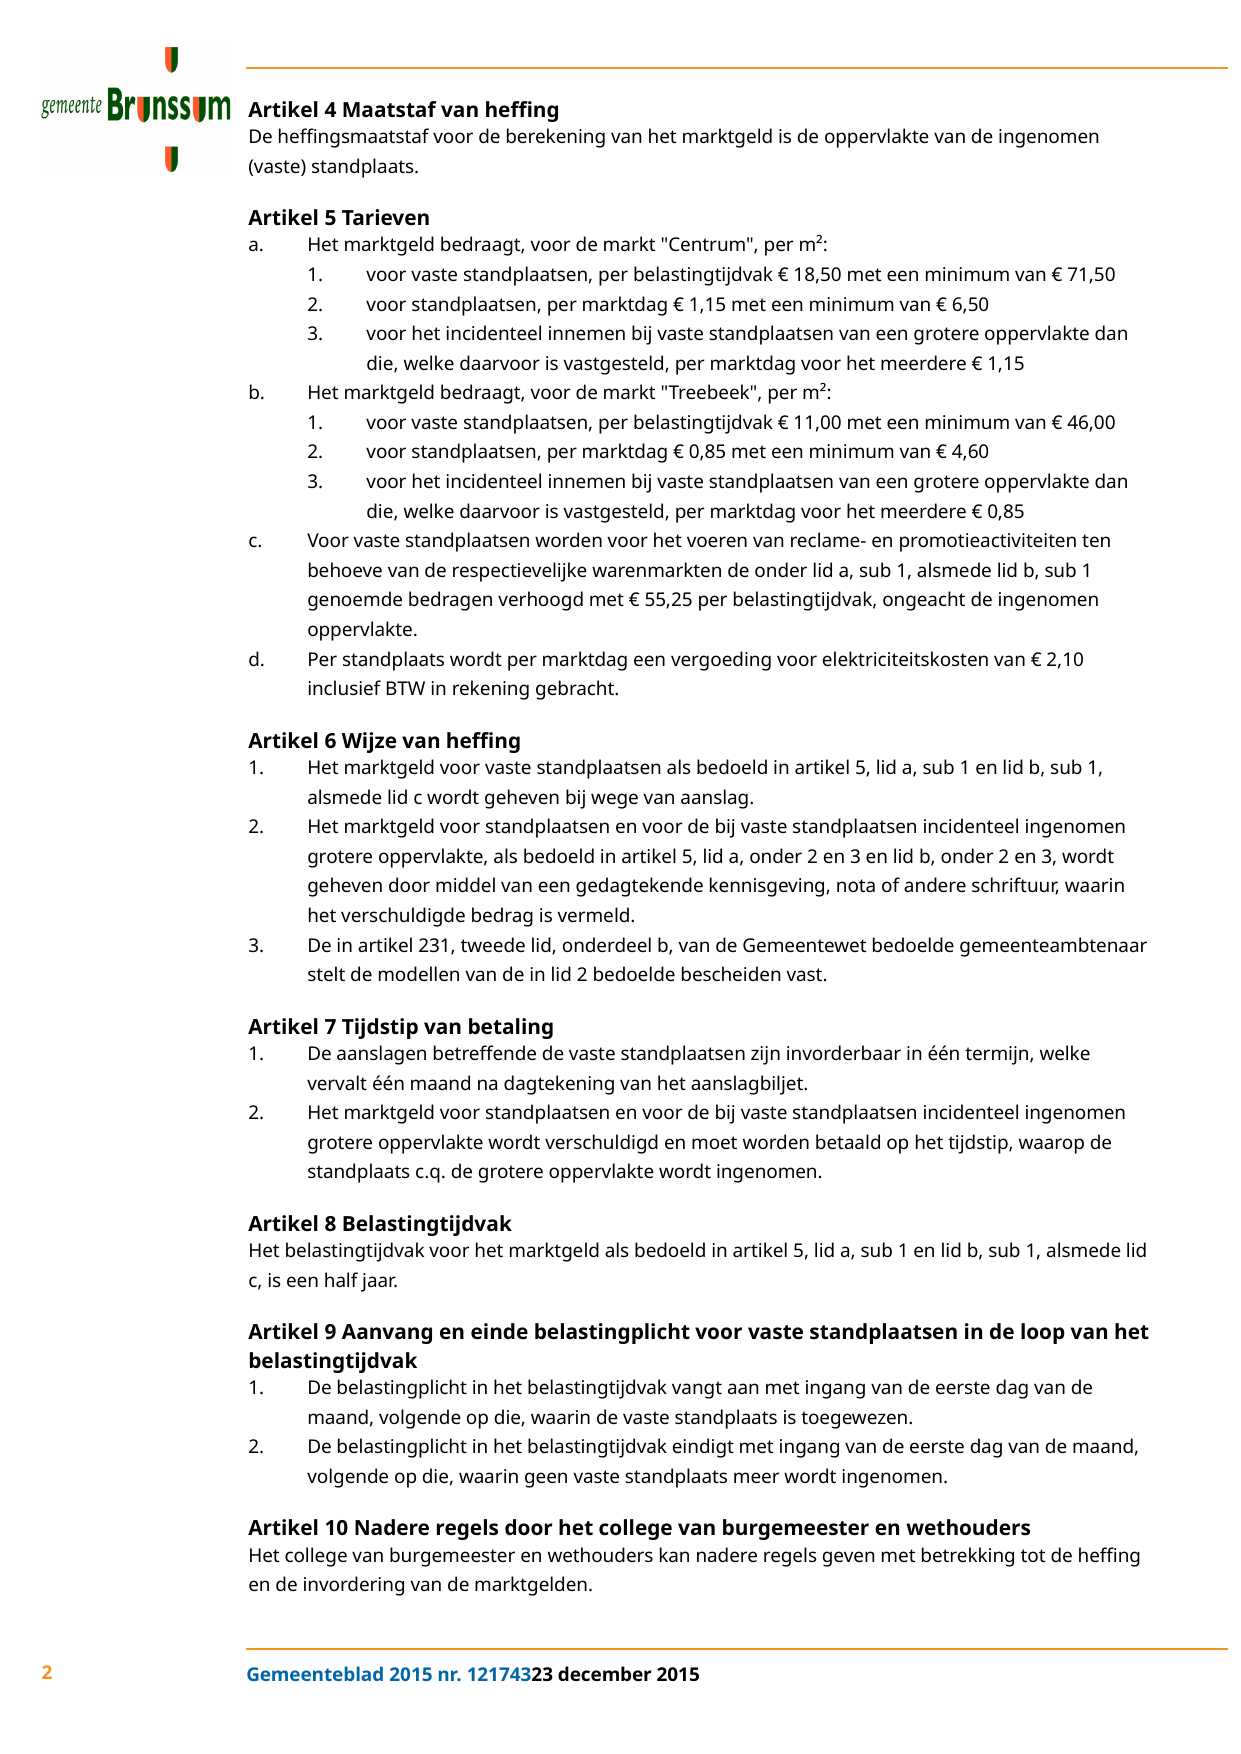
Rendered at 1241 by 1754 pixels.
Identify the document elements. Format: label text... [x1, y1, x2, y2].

list Per standplaats wordt per marktdag een vergoeding voor elektriciteitskosten van € 2,10 inclusief BTW in rekening gebracht. [248, 646, 1152, 701]
list Het marktgeld voor standplaatsen en voor de bij vaste standplaatsen incidenteel ingenomen grotere oppervlakte wordt verschuldigd en moet worden betaald op het tijdstip, waarop de standplaats c.q. de grotere oppervlakte wordt ingenomen. [248, 1099, 1152, 1184]
text Het college van burgemeester en wethouders kan nadere regels geven met betrekking tot de heffing en de invordering van de marktgelden. [248, 1542, 1152, 1597]
list Het marktgeld voor vaste standplaatsen als bedoeld in artikel 5, lid a, sub 1 en lid b, sub 1, alsmede lid c wordt geheven bij wege van aanslag. [248, 754, 1152, 809]
list voor vaste standplaatsen, per belastingtijdvak € 18,50 met een minimum van € 71,50 [307, 261, 1152, 287]
list De belastingplicht in het belastingtijdvak vangt aan met ingang van de eerste dag van de maand, volgende op die, waarin de vaste standplaats is toegewezen. [248, 1374, 1152, 1429]
text Artikel 10 Nadere regels door het college van burgemeester en wethouders [248, 1513, 1152, 1542]
list De in artikel 231, tweede lid, onderdeel b, van de Gemeentewet bedoelde gemeenteambtenaar stelt de modellen van de in lid 2 bedoelde bescheiden vast. [248, 932, 1152, 987]
list Het marktgeld bedraagt, voor de markt "Centrum", per m²: [248, 232, 1152, 257]
text Artikel 6 Wijze van heffing [248, 726, 1152, 754]
text Artikel 8 Belastingtijdvak [248, 1209, 1152, 1237]
list voor vaste standplaatsen, per belastingtijdvak € 11,00 met een minimum van € 46,00 [307, 409, 1152, 435]
text Artikel 4 Maatstaf van heffing [248, 95, 1152, 123]
text De heffingsmaatstaf voor de berekening van het marktgeld is de oppervlakte van de ingenomen (vaste) standplaats. [248, 123, 1152, 178]
list Voor vaste standplaatsen worden voor het voeren van reclame- en promotieactiviteiten ten behoeve van de respectievelijke warenmarkten de onder lid a, sub 1, alsmede lid b, sub 1 genoemde bedragen verhoogd met € 55,25 per belastingtijdvak, ongeacht de ingenomen oppervlakte. [248, 527, 1152, 642]
list Het marktgeld voor standplaatsen en voor de bij vaste standplaatsen incidenteel ingenomen grotere oppervlakte, als bedoeld in artikel 5, lid a, onder 2 en 3 en lid b, onder 2 en 3, wordt geheven door middel van een gedagtekende kennisgeving, nota of andere schriftuur, waarin het verschuldigde bedrag is vermeld. [248, 813, 1152, 928]
text Artikel 7 Tijdstip van betaling [248, 1012, 1152, 1040]
list voor standplaatsen, per marktdag € 0,85 met een minimum van € 4,60 [307, 439, 1152, 464]
text Artikel 9 Aanvang en einde belastingplicht voor vaste standplaatsen in de loop van het belastingtijdvak [248, 1317, 1152, 1374]
list voor het incidenteel innemen bij vaste standplaatsen van een grotere oppervlakte dan die, welke daarvoor is vastgesteld, per marktdag voor het meerdere € 1,15 [307, 320, 1152, 376]
list De belastingplicht in het belastingtijdvak eindigt met ingang van de eerste dag van de maand, volgende op die, waarin geen vaste standplaats meer wordt ingenomen. [248, 1433, 1152, 1489]
text Het belastingtijdvak voor het marktgeld als bedoeld in artikel 5, lid a, sub 1 en lid b, sub 1, alsmede lid c, is een half jaar. [248, 1237, 1152, 1293]
list voor het incidenteel innemen bij vaste standplaatsen van een grotere oppervlakte dan die, welke daarvoor is vastgesteld, per marktdag voor het meerdere € 0,85 [307, 468, 1152, 524]
list voor standplaatsen, per marktdag € 1,15 met een minimum van € 6,50 [307, 291, 1152, 317]
list De aanslagen betreffende de vaste standplaatsen zijn invorderbaar in één termijn, welke vervalt één maand na dagtekening van het aanslagbiljet. [248, 1040, 1152, 1096]
list Het marktgeld bedraagt, voor de markt "Treebeek", per m²: [248, 379, 1152, 405]
text Artikel 5 Tarieven [248, 203, 1152, 232]
picture [41, 47, 231, 172]
